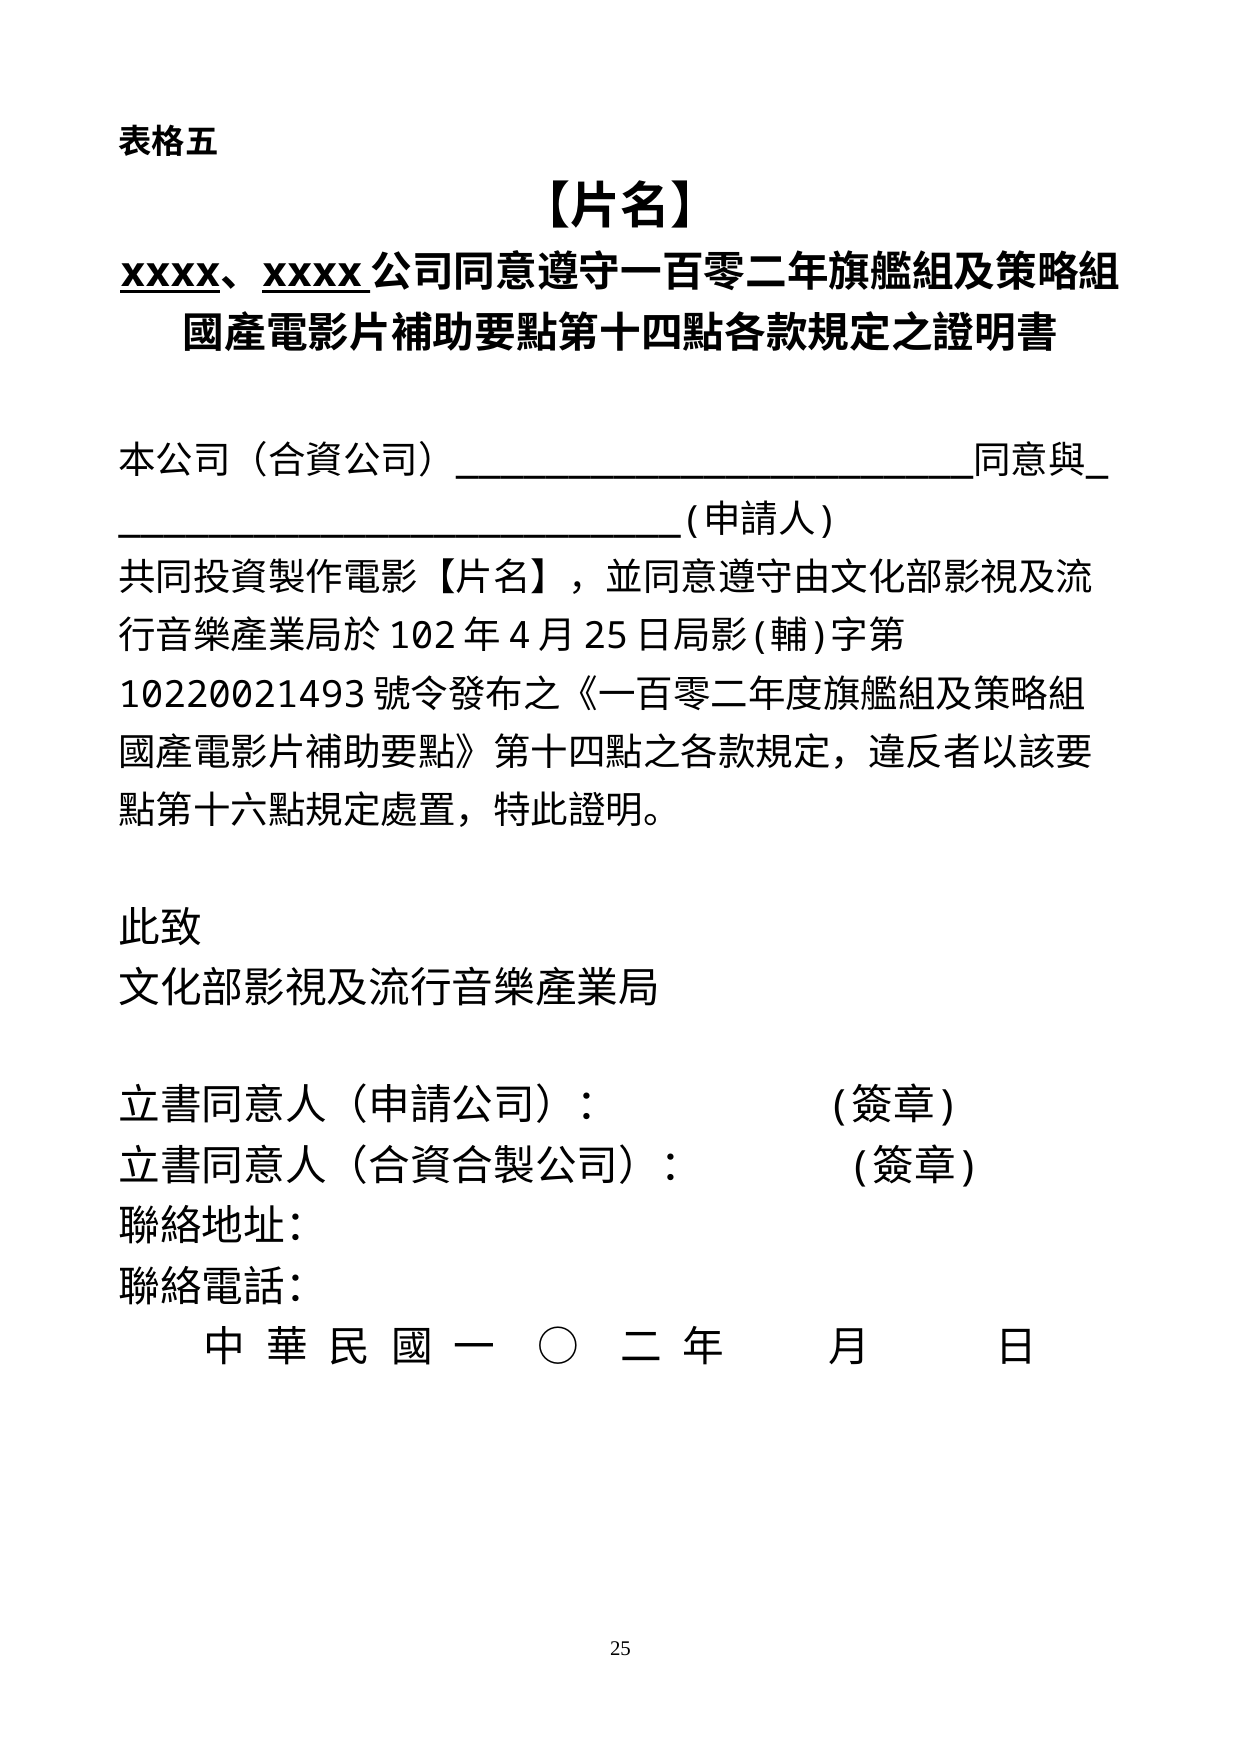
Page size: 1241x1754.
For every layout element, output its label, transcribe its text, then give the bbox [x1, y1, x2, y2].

text 表格五 [118, 103, 1122, 166]
text 此致 [118, 894, 1122, 954]
text 立書同意人（合資合製公司）： (簽章) [118, 1132, 1122, 1192]
text xxxx、xxxx公司同意遵守一百零二年旗艦組及策略組國產電影片補助要點第十四點各款規定之證明書 [118, 238, 1122, 359]
text 共同投資製作電影【片名】，並同意遵守由文化部影視及流行音樂產業局於102年4月25日局影(輔)字第10220021493號令發布之《一百零二年度旗艦組及策略組國產電影片補助要點》第十四點之各款規定，違反者以該要點第十六點規定處置，特此證明。 [118, 544, 1122, 836]
text 【片名】 [118, 166, 1122, 238]
text 聯絡地址： [118, 1192, 1122, 1253]
text 聯絡電話： [118, 1253, 1122, 1313]
text 立書同意人（申請公司）： (簽章) [118, 1071, 1122, 1132]
text 中 華 民 國 一 ○ 二 年 月 日 [118, 1313, 1122, 1373]
text 文化部影視及流行音樂產業局 [118, 954, 1122, 1014]
text 本公司（合資公司）_______________________同意與__________________________(申請人) [118, 427, 1122, 544]
